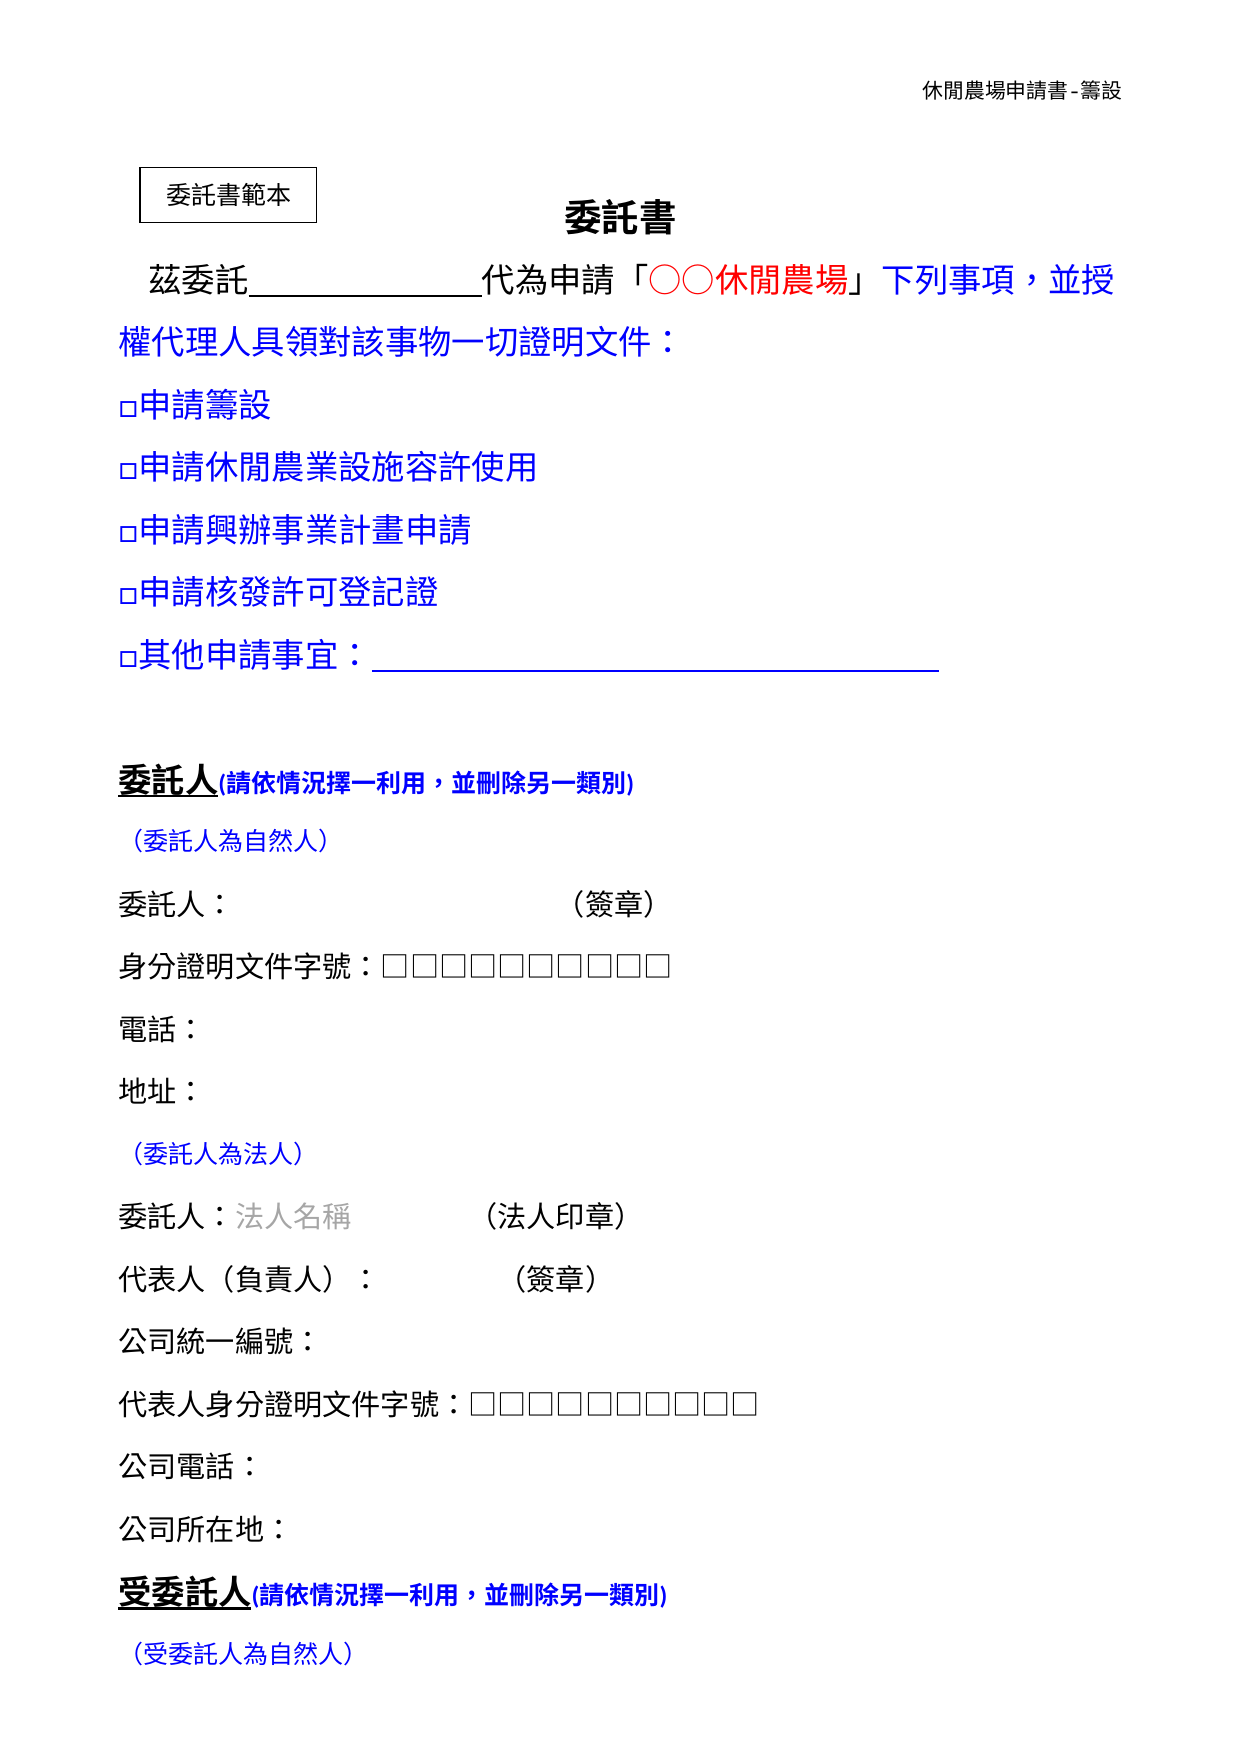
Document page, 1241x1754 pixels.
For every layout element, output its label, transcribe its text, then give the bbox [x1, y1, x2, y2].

text 公司統一編號： [118, 1298, 1122, 1361]
text 委託人：法人名稱 （法人印章） [118, 1173, 1122, 1236]
text □申請休閒農業設施容許使用 [118, 423, 1122, 486]
text 公司所在地： [118, 1486, 1122, 1548]
text （委託人為自然人） [118, 798, 1122, 861]
text 委託人： （簽章） [118, 861, 1122, 923]
text 委託人(請依情況擇一利用，並刪除另一類別) [118, 736, 1122, 798]
text 委託書範本 [156, 176, 301, 212]
text （受委託人為自然人） [118, 1611, 1122, 1673]
text □申請興辦事業計畫申請 [118, 486, 1122, 548]
text 地址： [118, 1048, 1122, 1111]
text □申請籌設 [118, 361, 1122, 423]
text 電話： [118, 986, 1122, 1048]
text 委託書 [118, 173, 1122, 236]
text 身分證明文件字號：□□□□□□□□□□ [118, 923, 1122, 986]
text 受委託人(請依情況擇一利用，並刪除另一類別) [118, 1548, 1122, 1611]
text 公司電話： [118, 1423, 1122, 1486]
text 代表人身分證明文件字號：□□□□□□□□□□ [118, 1361, 1122, 1423]
text □申請核發許可登記證 [118, 548, 1122, 611]
text 代表人（負責人）： （簽章） [118, 1236, 1122, 1298]
text □其他申請事宜： [118, 611, 1122, 673]
text 茲委託 代為申請「○○休閒農場」下列事項，並授權代理人具領對該事物一切證明文件： [118, 236, 1122, 361]
text （委託人為法人） [118, 1111, 1122, 1173]
text 委託書 [141, 168, 316, 222]
